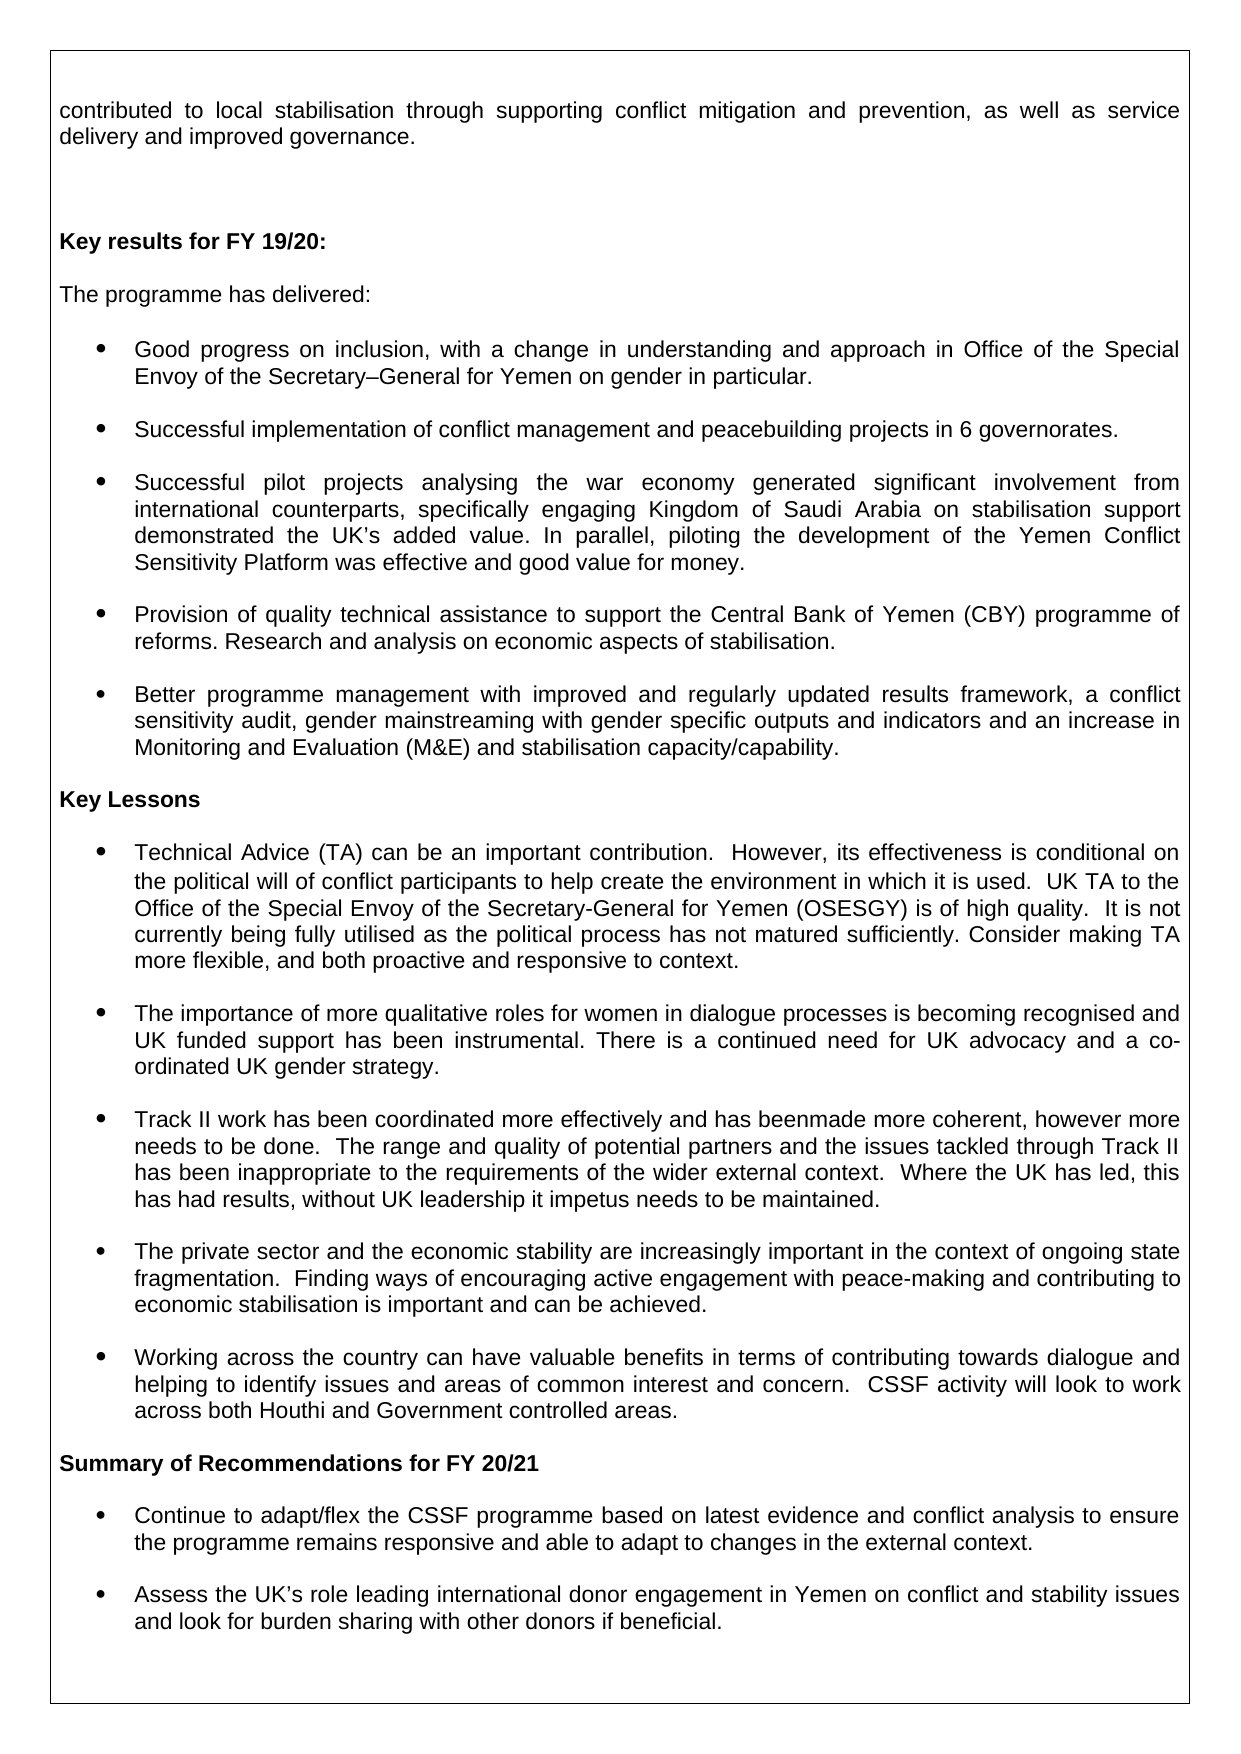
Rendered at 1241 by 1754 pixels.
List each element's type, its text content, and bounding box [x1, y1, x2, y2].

list Better programme management with improved and regularly updated results framework, a conflict sensitivity audit, gender mainstreaming with gender specific outputs and indicators and an increase in Monitoring and Evaluation (M&E) and stabilisation capacity/capability. [97, 681, 1181, 760]
text Key results for FY 19/20: [59, 228, 1181, 255]
list Technical Advice (TA) can be an important contribution. However, its effectiveness is conditional on the political will of conflict participants to help create the environment in which it is used. UK TA to the Office of the Special Envoy of the Secretary-General for Yemen (OSESGY) is of high quality. It is not currently being fully utilised as the political process has not matured sufficiently. Consider making TA more flexible, and both proactive and responsive to context. [97, 839, 1181, 974]
list Track II work has been coordinated more effectively and has beenmade more coherent, however more needs to be done. The range and quality of potential partners and the issues tackled through Track II has been inappropriate to the requirements of the wider external context. Where the UK has led, this has had results, without UK leadership it impetus needs to be maintained. [97, 1106, 1181, 1212]
list Successful implementation of conflict management and peacebuilding projects in 6 governorates. [97, 416, 1181, 443]
list Continue to adapt/flex the CSSF programme based on latest evidence and conflict analysis to ensure the programme remains responsive and able to adapt to changes in the external context. [97, 1502, 1181, 1555]
text contributed to local stabilisation through supporting conflict mitigation and prevention, as well as service delivery and improved governance. [59, 97, 1181, 149]
list The importance of more qualitative roles for women in dialogue processes is becoming recognised and UK funded support has been instrumental. There is a continued need for UK advocacy and a co-ordinated UK gender strategy. [97, 1000, 1181, 1079]
list Working across the country can have valuable benefits in terms of contributing towards dialogue and helping to identify issues and areas of common interest and concern. CSSF activity will look to work across both Houthi and Government controlled areas. [97, 1344, 1181, 1423]
list Good progress on inclusion, with a change in understanding and approach in Office of the Special Envoy of the Secretary–General for Yemen on gender in particular. [97, 336, 1181, 389]
text Summary of Recommendations for FY 20/21 [59, 1449, 1181, 1476]
text Key Lessons [59, 786, 1181, 813]
list Assess the UK’s role leading international donor engagement in Yemen on conflict and stability issues and look for burden sharing with other donors if beneficial. [97, 1581, 1181, 1634]
list Successful pilot projects analysing the war economy generated significant involvement from international counterparts, specifically engaging Kingdom of Saudi Arabia on stabilisation support demonstrated the UK’s added value. In parallel, piloting the development of the Yemen Conflict Sensitivity Platform was effective and good value for money. [97, 469, 1181, 575]
list Provision of quality technical assistance to support the Central Bank of Yemen (CBY) programme of reforms. Research and analysis on economic aspects of stabilisation. [97, 601, 1181, 654]
text The programme has delivered: [59, 281, 1181, 307]
list The private sector and the economic stability are increasingly important in the context of ongoing state fragmentation. Finding ways of encouraging active engagement with peace-making and contributing to economic stabilisation is important and can be achieved. [97, 1238, 1181, 1317]
